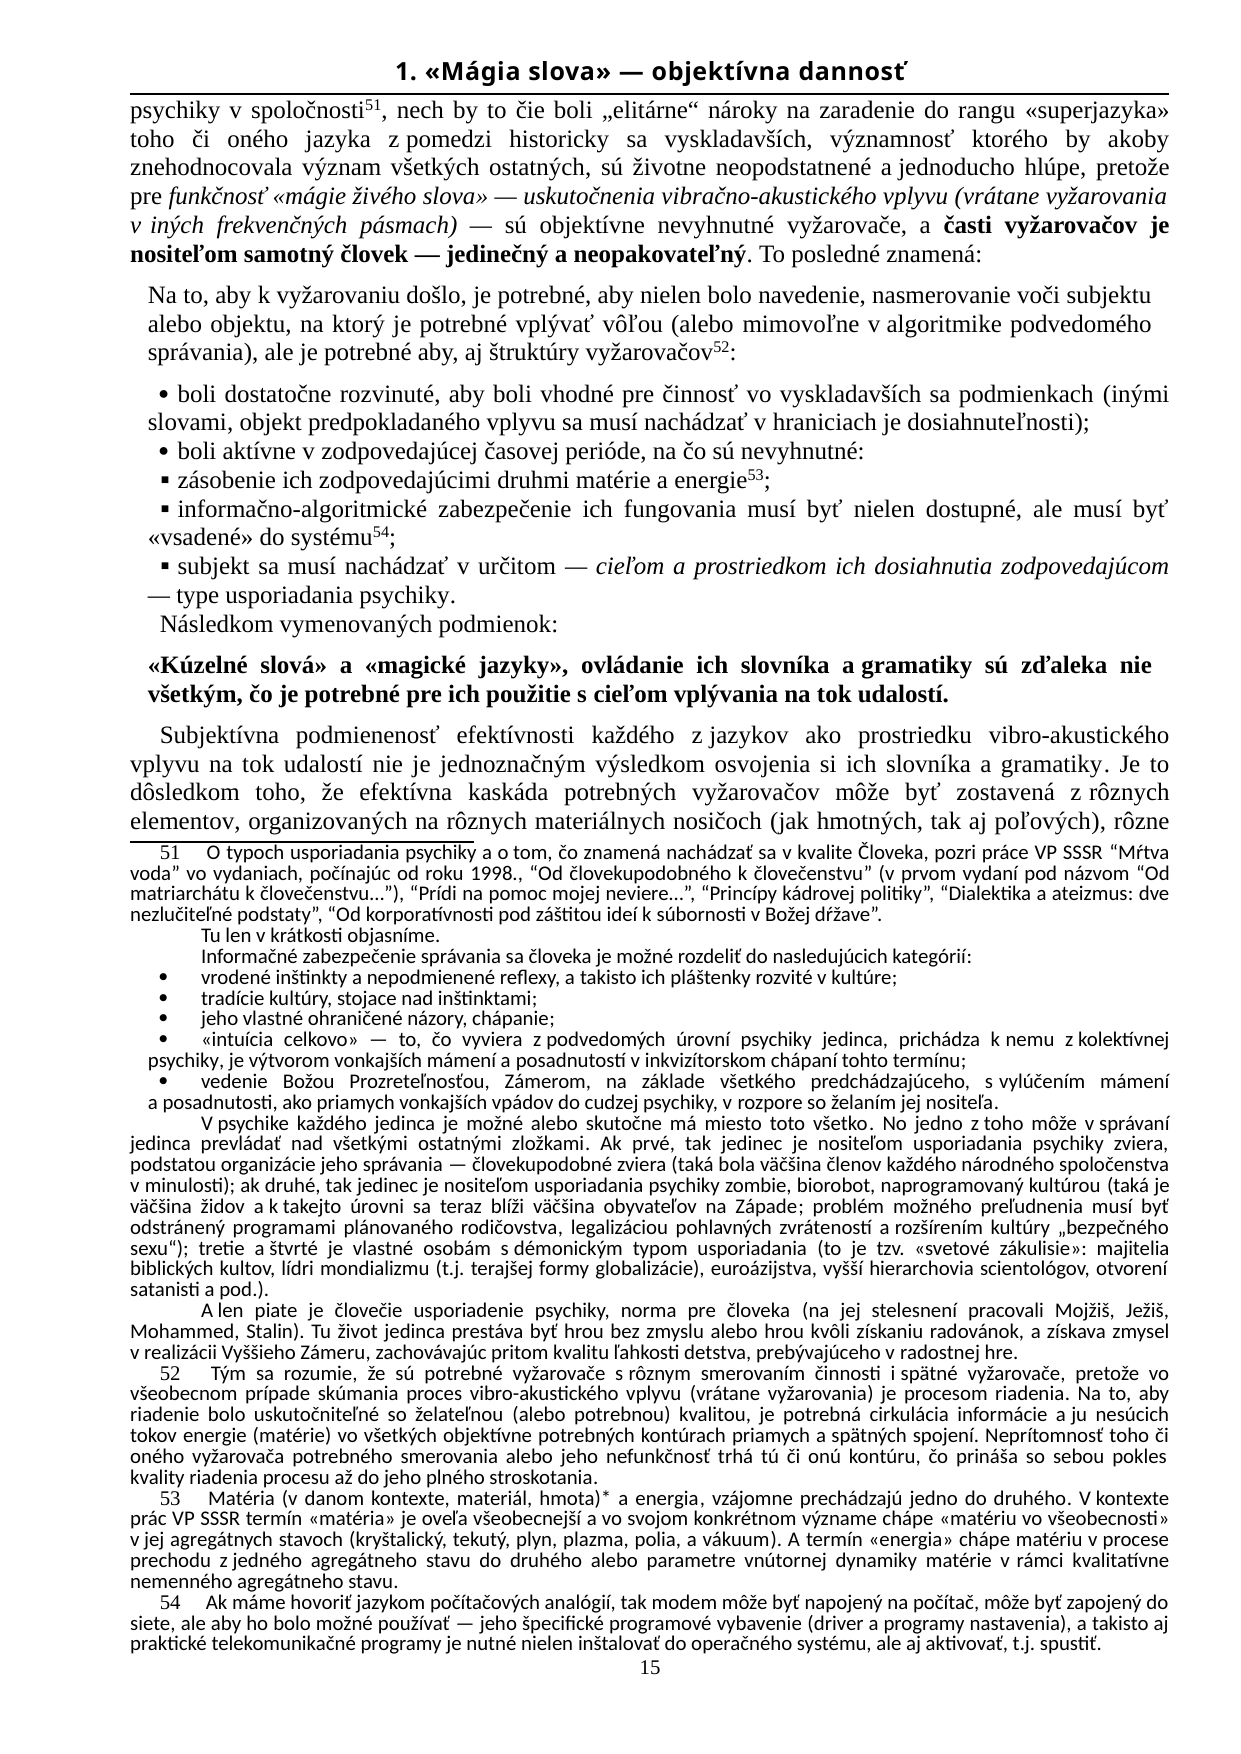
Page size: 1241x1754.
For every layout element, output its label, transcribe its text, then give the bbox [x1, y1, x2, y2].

list zásobenie ich zodpovedajúcimi druhmi matérie a energie; [130, 465, 1169, 494]
text Subjektívna podmienenosť efektívnosti každého z jazykov ako prostriedku vibro-akustického vplyvu na tok udalostí nie je jednoznačným výsledkom osvojenia si ich slovníka a gramatiky. Je to dôsledkom toho, že efektívna kaskáda potrebných vyžarovačov môže byť zostavená z rôznych elementov, оrganizovaných na rôznych materiálnych nosičoch (jak hmotných, tak aj poľových), rôzne [130, 720, 1169, 835]
list boli dostatočne rozvinuté, aby boli vhodné pre činnosť vo vyskladavších sa podmienkach (inými slovami, objekt predpokladaného vplyvu sa musí nachádzať v hraniciach je dosiahnuteľnosti); [130, 379, 1169, 436]
text Následkom vymenovaných podmienok: [130, 609, 1169, 637]
text psychiky v spoločnosti, nech by to čie boli „elitárne“ nároky na zaradenie do rangu «superjazyka» toho či oného jazyka z pomedzi historicky sa vyskladavších, významnosť ktorého by akoby znehodnocovala význam všetkých ostatných, sú životne neopodstatnené a jednoducho hlúpe, pretože pre funkčnosť «mágie živého slova» — uskutočnenia vibračno-akustického vplyvu (vrátane vyžarovania v iných frekvenčných pásmach) — sú objektívne nevyhnutné vyžarovače, а časti vyžarovačov je nositeľom samotný človek — jedinečný a neopakovateľný. To posledné znamená: [130, 95, 1169, 267]
list boli aktívne v zodpovedajúcej časovej perióde, na čo sú nevyhnutné: [130, 436, 1169, 465]
text Tu len v krátkosti objasníme. [130, 926, 1169, 947]
text Na to, aby k vyžarovaniu došlo, je potrebné, aby nielen bolo navedenie, nasmerovanie voči subjektu alebo objektu, na ktorý je potrebné vplývať vôľou (alebo mimovoľne v algoritmike podvedomého správania), ale je potrebné aby, aj štruktúry vyžarovačov: [148, 280, 1152, 366]
text Tým sa rozumie, že sú potrebné vyžarovače s rôznym smerovaním činnosti i spätné vyžarovače, pretože vo všeobecnom prípade skúmania proces vibro-akustického vplyvu (vrátane vyžarovania) je procesom riadenia. Na to, aby riadenie bolo uskutočniteľné so želateľnou (alebo potrebnou) kvalitou, je potrebná cirkulácia informácie a ju nesúcich tokov energie (matérie) vo všetkých objektívne potrebných kontúrach priamych a spätných spojení. Neprítomnosť toho či oného vyžarovača potrebného smerovania alebo jeho nefunkčnosť trhá tú či onú kontúru, čo prináša so sebou pokles kvality riadenia procesu až do jeho plného stroskotania. [130, 1363, 1169, 1488]
text V psychike každého jedinca je možné alebo skutočne má miesto toto všetko. No jedno z toho môže v správaní jedinca prevládať nad všetkými ostatnými zložkami. Ak prvé, tak jedinec je nositeľom usporiadania psychiky zviera, podstatou organizácie jeho správania — človekupodobné zviera (taká bola väčšina členov každého národného spoločenstva v minulosti); ak druhé, tak jedinec je nositeľom usporiadania psychiky zombie, biorobot, naprogramovaný kultúrou (taká je väčšina židov a k takejto úrovni sa teraz blíži väčšina obyvateľov na Západe; problém možného preľudnenia musí byť odstránený programami plánovaného rodičovstva, legalizáciou pohlavných zvráteností a rozšírením kultúry „bezpečného sexu“); tretie a štvrté je vlastné osobám s démonickým typom usporiadania (to je tzv. «svetové zákulisie»: majitelia biblických kultov, lídri mondializmu (t.j. terajšej formy globalizácie), euroázijstva, vyšší hierarchovia scientológov, otvorení satanisti a pod.). [130, 1113, 1169, 1301]
list Маtéria (v danom kontexte, materiál, hmota)* a energia, vzájomne prechádzajú jedno do druhého. V kontexte prác VP SSSR termín «matéria» je oveľa všeobecnejší a vo svojom konkrétnom význame chápe «matériu vo všeobecnosti» v jej agregátnych stavoch (kryštalický, tekutý, plyn, plazma, polia, a vákuum). А termín «energia» chápe matériu v procese prechodu z jedného agregátneho stavu do druhého alebo parametre vnútornej dynamiky matérie v rámci kvalitatívne nemenného agregátneho stavu. [130, 1488, 1169, 1592]
list vrodené inštinkty a nepodmienené reflexy, a takisto ich pláštenky rozvité v kultúre; [130, 967, 1169, 988]
text A len piate je človečie usporiadenie psychiky, norma pre človeka (na jej stelesnení pracovali Mojžiš, Ježiš, Mohammed, Stalin). Tu život jedinca prestáva byť hrou bez zmyslu alebo hrou kvôli získaniu radovánok, a získava zmysel v realizácii Vyššieho Zámeru, zachovávajúc pritom kvalitu ľahkosti detstva, prebývajúceho v radostnej hre. [130, 1301, 1169, 1363]
list tradície kultúry, stojace nad inštinktami; [130, 988, 1169, 1009]
list Ak máme hovoriť jazykom počítačových analógií, tak modem môže byť napojený na počítač, môže byť zapojený do siete, ale aby ho bolo možné používať — jeho špecifické programové vybavenie (driver a programy nastavenia), а takisto aj praktické telekomunikačné programy je nutné nielen inštalovať do operačného systému, ale aj aktivovať, t.j. spustiť. [130, 1592, 1169, 1655]
list subjekt sa musí nachádzať v určitom — cieľom a prostriedkom ich dosiahnutia zodpovedajúcom — type usporiadania psychiky. [130, 551, 1169, 609]
list jeho vlastné ohraničené názory, chápanie; [130, 1009, 1169, 1030]
list informačno-algoritmické zabezpečenie ich fungovania musí byť nielen dostupné, ale musí byť «vsadené» do systému; [130, 494, 1169, 551]
text «Kúzelné slová» a «magické jazyky», ovládanie ich slovníka a gramatiky sú zďaleka nie všetkým, čo je potrebné pre ich použitie s cieľom vplývania na tok udalostí. [148, 650, 1152, 707]
text Informačné zabezpečenie správania sa človeka je možné rozdeliť do nasledujúcich kategórií: [130, 947, 1169, 967]
list vedenie Božou Prozreteľnosťou, Zámerom, na základe všetkého predchádzajúceho, s vylúčením mámení a posadnutosti, ako priamych vonkajších vpádov do cudzej psychiky, v rozpore so želaním jej nositeľa. [130, 1072, 1169, 1113]
list «intuícia celkovo» — to, čo vyviera z podvedomých úrovní psychiky jedinca, prichádza k nemu z kolektívnej psychiky, je výtvorom vonkajších mámení a posadnutostí v inkvizítorskom chápaní tohto termínu; [130, 1030, 1169, 1072]
text О typoch usporiadania psychiky a o tom, čo znamená nachádzať sa v kvalite Človeka, pozri práce VP SSSR “Мŕtva voda” vo vydaniach, počínajúc od roku 1998., “Оd človekupodobného k človečenstvu” (v prvom vydaní pod názvom “Оd matriarchátu k človečenstvu…”), “Prídi na pomoc mojej neviere…”, “Princípy kádrovej politiky”, “Dialektika a ateizmus: dve nezlučiteľné podstaty”, “Оd korporatívnosti pod záštitou ideí k súbornosti v Božej dŕžave”. [130, 842, 1169, 926]
